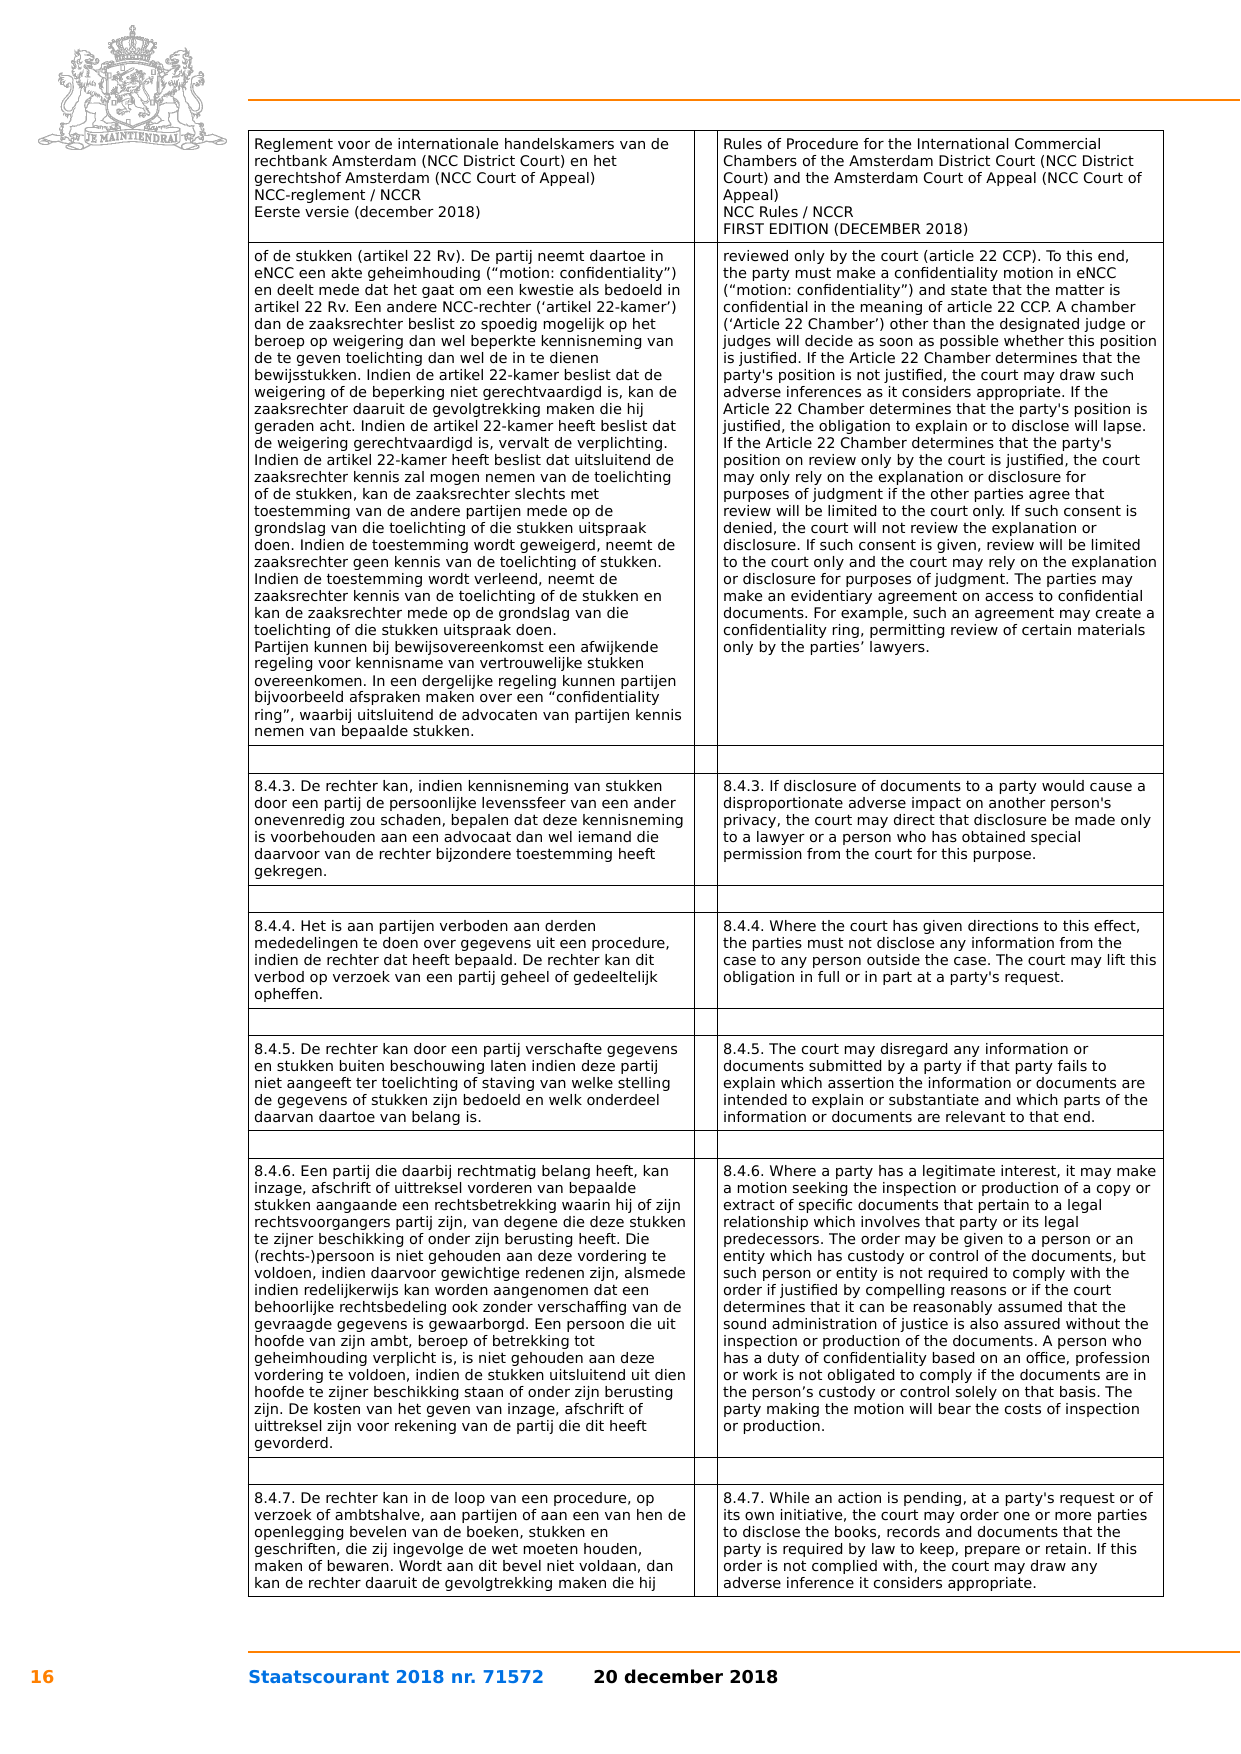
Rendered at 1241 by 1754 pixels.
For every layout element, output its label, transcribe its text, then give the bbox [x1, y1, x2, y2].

table_cell 8.4.7. De rechter kan in de loop van een procedure, op verzoek of ambtshalve, aan partijen of aan een van hen de openlegging bevelen van de boeken, stukken en geschriften, die zij ingevolge de wet moeten houden, maken of bewaren. Wordt aan dit bevel niet voldaan, dan kan de rechter daaruit de gevolgtrekking maken die hij [249, 1485, 694, 1596]
table_cell [249, 1009, 694, 1035]
table_cell 8.4.4. Where the court has given directions to this effect, the parties must not disclose any information from the case to any person outside the case. The court may lift this obligation in full or in part at a party's request. [718, 913, 1163, 1007]
table_cell 8.4.5. The court may disregard any information or documents submitted by a party if that party fails to explain which assertion the information or documents are intended to explain or substantiate and which parts of the information or documents are relevant to that end. [718, 1036, 1163, 1130]
table_cell [695, 886, 717, 912]
table_cell 8.4.5. De rechter kan door een partij verschafte gegevens en stukken buiten beschouwing laten indien deze partij niet aangeeft ter toelichting of staving van welke stelling de gegevens of stukken zijn bedoeld en welk onderdeel daarvan daartoe van belang is. [249, 1036, 694, 1130]
table_cell [695, 1485, 717, 1596]
table_cell [249, 1131, 694, 1157]
table_cell [718, 886, 1163, 912]
table_cell [249, 746, 694, 772]
table_cell [718, 1009, 1163, 1035]
table_cell 8.4.4. Het is aan partijen verboden aan derden mededelingen te doen over gegevens uit een procedure, indien de rechter dat heeft bepaald. De rechter kan dit verbod op verzoek van een partij geheel of gedeeltelijk opheffen. [249, 913, 694, 1007]
table_cell [695, 1159, 717, 1457]
table_cell 8.4.6. Een partij die daarbij rechtmatig belang heeft, kan inzage, afschrift of uittreksel vorderen van bepaalde stukken aangaande een rechtsbetrekking waarin hij of zijn rechtsvoorgangers partij zijn, van degene die deze stukken te zijner beschikking of onder zijn berusting heeft. Die (rechts-)persoon is niet gehouden aan deze vordering te voldoen, indien daarvoor gewichtige redenen zijn, alsmede indien redelijkerwijs kan worden aangenomen dat een behoorlijke rechtsbedeling ook zonder verschaffing van de gevraagde gegevens is gewaarborgd. Een persoon die uit hoofde van zijn ambt, beroep of betrekking tot geheimhouding verplicht is, is niet gehouden aan deze vordering te voldoen, indien de stukken uitsluitend uit dien hoofde te zijner beschikking staan of onder zijn berusting zijn. De kosten van het geven van inzage, afschrift of uittreksel zijn voor rekening van de partij die dit heeft gevorderd. [249, 1159, 694, 1457]
table_cell [249, 1458, 694, 1484]
table_cell 8.4.3. De rechter kan, indien kennisneming van stukken door een partij de persoonlijke levenssfeer van een ander onevenredig zou schaden, bepalen dat deze kennisneming is voorbehouden aan een advocaat dan wel iemand die daarvoor van de rechter bijzondere toestemming heeft gekregen. [249, 774, 694, 885]
picture [38, 25, 227, 150]
table_cell 8.4.3. If disclosure of documents to a party would cause a disproportionate adverse impact on another person's privacy, the court may direct that disclosure be made only to a lawyer or a person who has obtained special permission from the court for this purpose. [718, 774, 1163, 885]
table_cell [718, 746, 1163, 772]
table_cell 8.4.6. Where a party has a legitimate interest, it may make a motion seeking the inspection or production of a copy or extract of specific documents that pertain to a legal relationship which involves that party or its legal predecessors. The order may be given to a person or an entity which has custody or control of the documents, but such person or entity is not required to comply with the order if justified by compelling reasons or if the court determines that it can be reasonably assumed that the sound administration of justice is also assured without the inspection or production of the documents. A person who has a duty of confidentiality based on an office, profession or work is not obligated to comply if the documents are in the person’s custody or control solely on that basis. The party making the motion will bear the costs of inspection or production. [718, 1159, 1163, 1457]
table_header [695, 131, 717, 242]
table_cell reviewed only by the court (article 22 CCP). To this end, the party must make a confidentiality motion in eNCC (“motion: confidentiality”) and state that the matter is confidential in the meaning of article 22 CCP. A chamber (‘Article 22 Chamber’) other than the designated judge or judges will decide as soon as possible whether this position is justified. If the Article 22 Chamber determines that the party's position is not justified, the court may draw such adverse inferences as it considers appropriate. If the Article 22 Chamber determines that the party's position is justified, the obligation to explain or to disclose will lapse. If the Article 22 Chamber determines that the party's position on review only by the court is justified, the court may only rely on the explanation or disclosure for purposes of judgment if the other parties agree that review will be limited to the court only. If such consent is denied, the court will not review the explanation or disclosure. If such consent is given, review will be limited to the court only and the court may rely on the explanation or disclosure for purposes of judgment. The parties may make an evidentiary agreement on access to confidential documents. For example, such an agreement may create a confidentiality ring, permitting review of certain materials only by the parties’ lawyers. [718, 243, 1163, 745]
table_cell of de stukken (artikel 22 Rv). De partij neemt daartoe in eNCC een akte geheimhouding (“motion: confidentiality”) en deelt mede dat het gaat om een kwestie als bedoeld in artikel 22 Rv. Een andere NCC-rechter (‘artikel 22-kamer’) dan de zaaksrechter beslist zo spoedig mogelijk op het beroep op weigering dan wel beperkte kennisneming van de te geven toelichting dan wel de in te dienen bewijsstukken. Indien de artikel 22-kamer beslist dat de weigering of de beperking niet gerechtvaardigd is, kan de zaaksrechter daaruit de gevolgtrekking maken die hij geraden acht. Indien de artikel 22-kamer heeft beslist dat de weigering gerechtvaardigd is, vervalt de verplichting. Indien de artikel 22-kamer heeft beslist dat uitsluitend de zaaksrechter kennis zal mogen nemen van de toelichting of de stukken, kan de zaaksrechter slechts met toestemming van de andere partijen mede op de grondslag van die toelichting of die stukken uitspraak doen. Indien de toestemming wordt geweigerd, neemt de zaaksrechter geen kennis van de toelichting of stukken. Indien de toestemming wordt verleend, neemt de zaaksrechter kennis van de toelichting of de stukken en kan de zaaksrechter mede op de grondslag van die toelichting of die stukken uitspraak doen. Partijen kunnen bij bewijsovereenkomst een afwijkende regeling voor kennisname van vertrouwelijke stukken overeenkomen. In een dergelijke regeling kunnen partijen bijvoorbeeld afspraken maken over een “confidentiality ring”, waarbij uitsluitend de advocaten van partijen kennis nemen van bepaalde stukken. [249, 243, 694, 745]
table_header Reglement voor de internationale handelskamers van de rechtbank Amsterdam (NCC District Court) en het gerechtshof Amsterdam (NCC Court of Appeal) NCC-reglement / NCCR Eerste versie (december 2018) [249, 131, 694, 242]
table_cell [718, 1131, 1163, 1157]
table_cell 8.4.7. While an action is pending, at a party's request or of its own initiative, the court may order one or more parties to disclose the books, records and documents that the party is required by law to keep, prepare or retain. If this order is not complied with, the court may draw any adverse inference it considers appropriate. [718, 1485, 1163, 1596]
table_cell [695, 913, 717, 1007]
table_cell [695, 243, 717, 745]
table_header Rules of Procedure for the International Commercial Chambers of the Amsterdam District Court (NCC District Court) and the Amsterdam Court of Appeal (NCC Court of Appeal) NCC Rules / NCCR FIRST EDITION (DECEMBER 2018) [718, 131, 1163, 242]
table_cell [249, 886, 694, 912]
table_cell [695, 774, 717, 885]
table_cell [695, 1036, 717, 1130]
table_cell [695, 1009, 717, 1035]
table_cell [695, 1131, 717, 1157]
table_cell [718, 1458, 1163, 1484]
table_cell [695, 746, 717, 772]
table_cell [695, 1458, 717, 1484]
